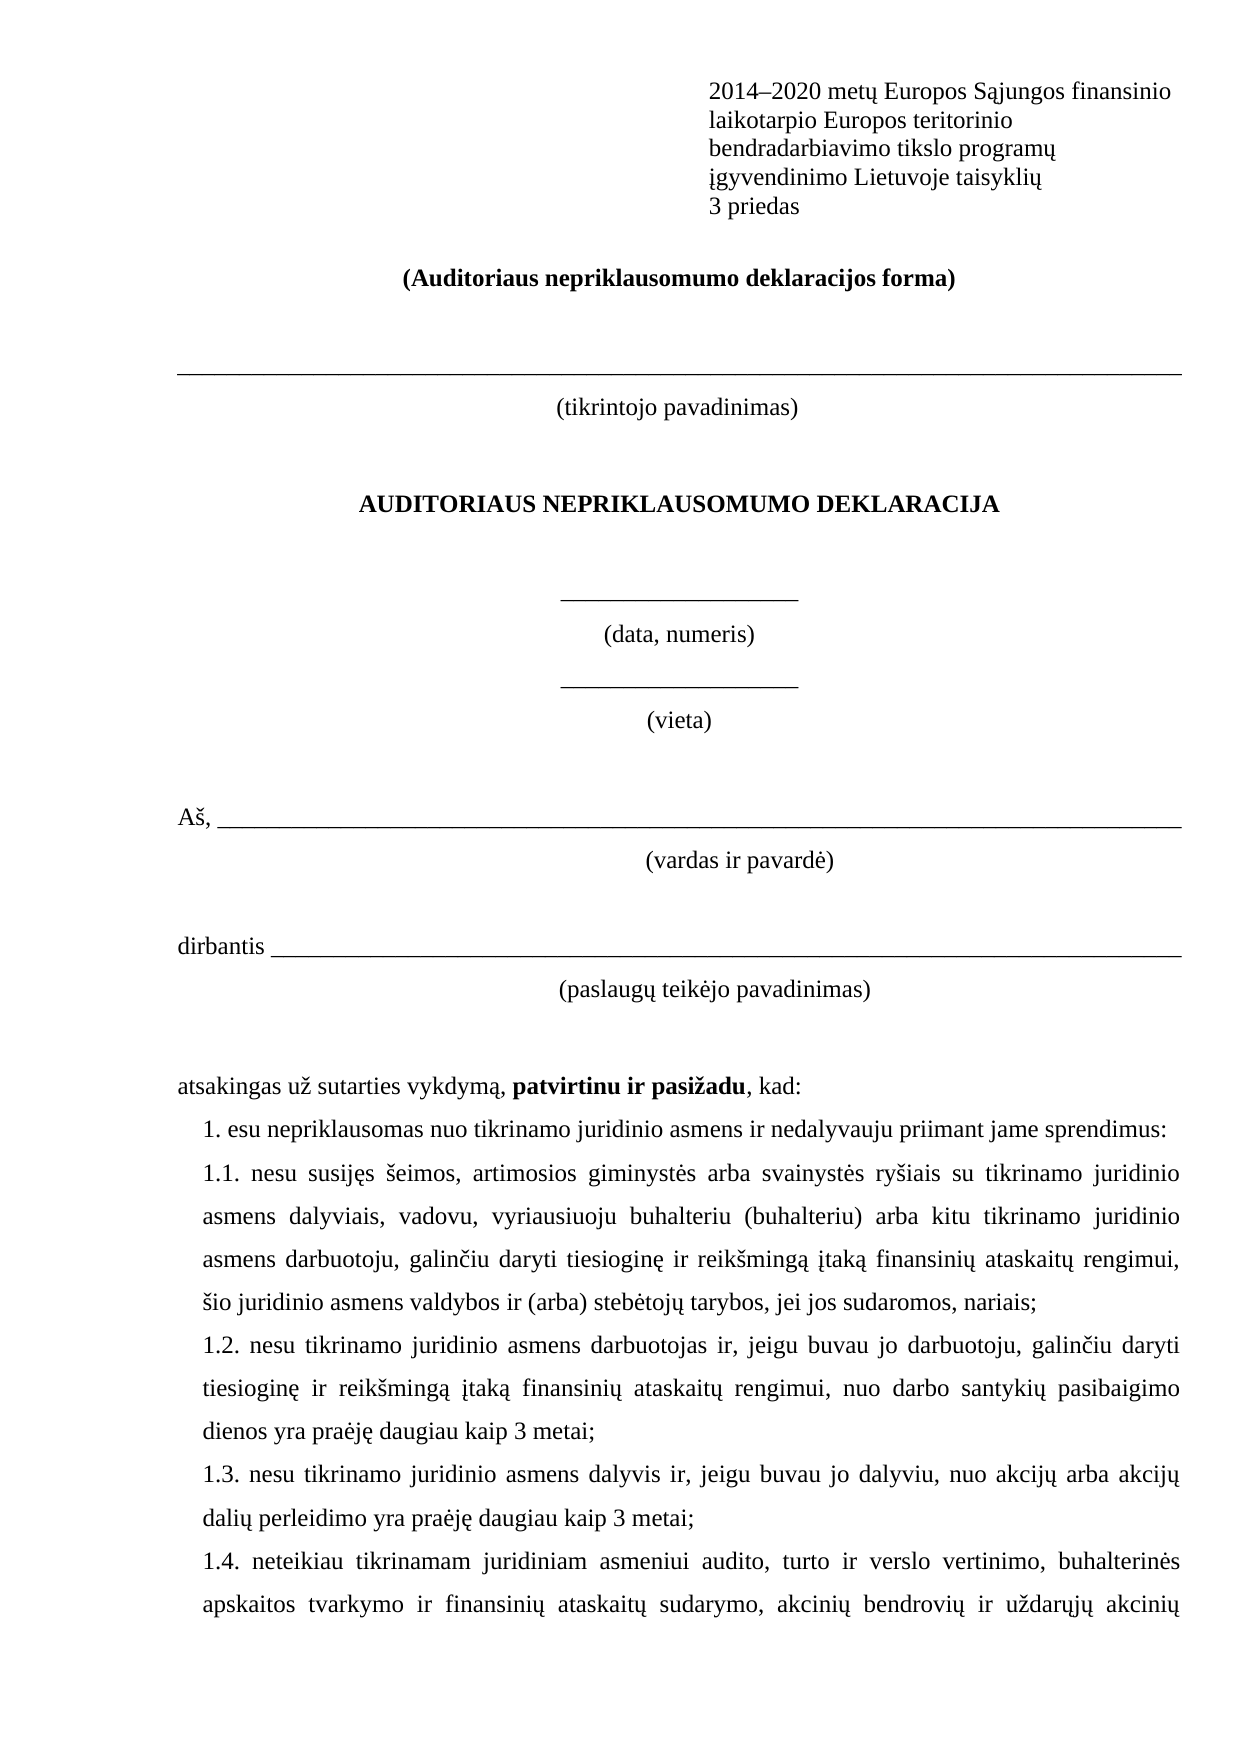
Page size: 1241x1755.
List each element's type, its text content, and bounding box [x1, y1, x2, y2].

text atsakingas už sutarties vykdymą, patvirtinu ir pasižadu, kad: [177, 1071, 1181, 1100]
text (paslaugų teikėjo pavadinimas) [177, 974, 1181, 1010]
text 1.2. nesu tikrinamo juridinio asmens darbuotojas ir, jeigu buvau jo darbuotoju, galinčiu daryti tiesioginę ir reikšmingą įtaką finansinių ataskaitų rengimui, nuo darbo santykių pasibaigimo dienos yra praėję daugiau kaip 3 metai; [202, 1330, 1181, 1445]
text 1.4. neteikiau tikrinamam juridiniam asmeniui audito, turto ir verslo vertinimo, buhalterinės apskaitos tvarkymo ir finansinių ataskaitų sudarymo, akcinių bendrovių ir uždarųjų akcinių [202, 1546, 1181, 1618]
text (data, numeris) [177, 619, 1181, 647]
text dirbantis [177, 931, 1181, 960]
text 3 priedas [709, 191, 1181, 220]
text ___________________ [177, 576, 1181, 604]
text 1.1. nesu susijęs šeimos, artimosios giminystės arba svainystės ryšiais su tikrinamo juridinio asmens dalyviais, vadovu, vyriausiuoju buhalteriu (buhalteriu) arba kitu tikrinamo juridinio asmens darbuotoju, galinčiu daryti tiesioginę ir reikšmingą įtaką finansinių ataskaitų rengimui, šio juridinio asmens valdybos ir (arba) stebėtojų tarybos, jei jos sudaromos, nariais; [202, 1158, 1181, 1316]
text (tikrintojo pavadinimas) [177, 392, 1181, 428]
text 2014–2020 metų Europos Sąjungos finansinio laikotarpio Europos teritorinio bendradarbiavimo tikslo programų įgyvendinimo Lietuvoje taisyklių [709, 76, 1181, 191]
text 1. esu nepriklausomas nuo tikrinamo juridinio asmens ir nedalyvauju priimant jame sprendimus: [202, 1114, 1181, 1143]
text 1.3. nesu tikrinamo juridinio asmens dalyvis ir, jeigu buvau jo dalyviu, nuo akcijų arba akcijų dalių perleidimo yra praėję daugiau kaip 3 metai; [202, 1459, 1181, 1531]
text Aš, [177, 802, 1181, 831]
text ___________________ [177, 662, 1181, 691]
text (vardas ir pavardė) [177, 845, 1181, 874]
text (vieta) [177, 705, 1181, 741]
text (Auditoriaus nepriklausomumo deklaracijos forma) [177, 263, 1181, 292]
text AUDITORIAUS NEPRIKLAUSOMUMO DEKLARACIJA [177, 489, 1181, 518]
